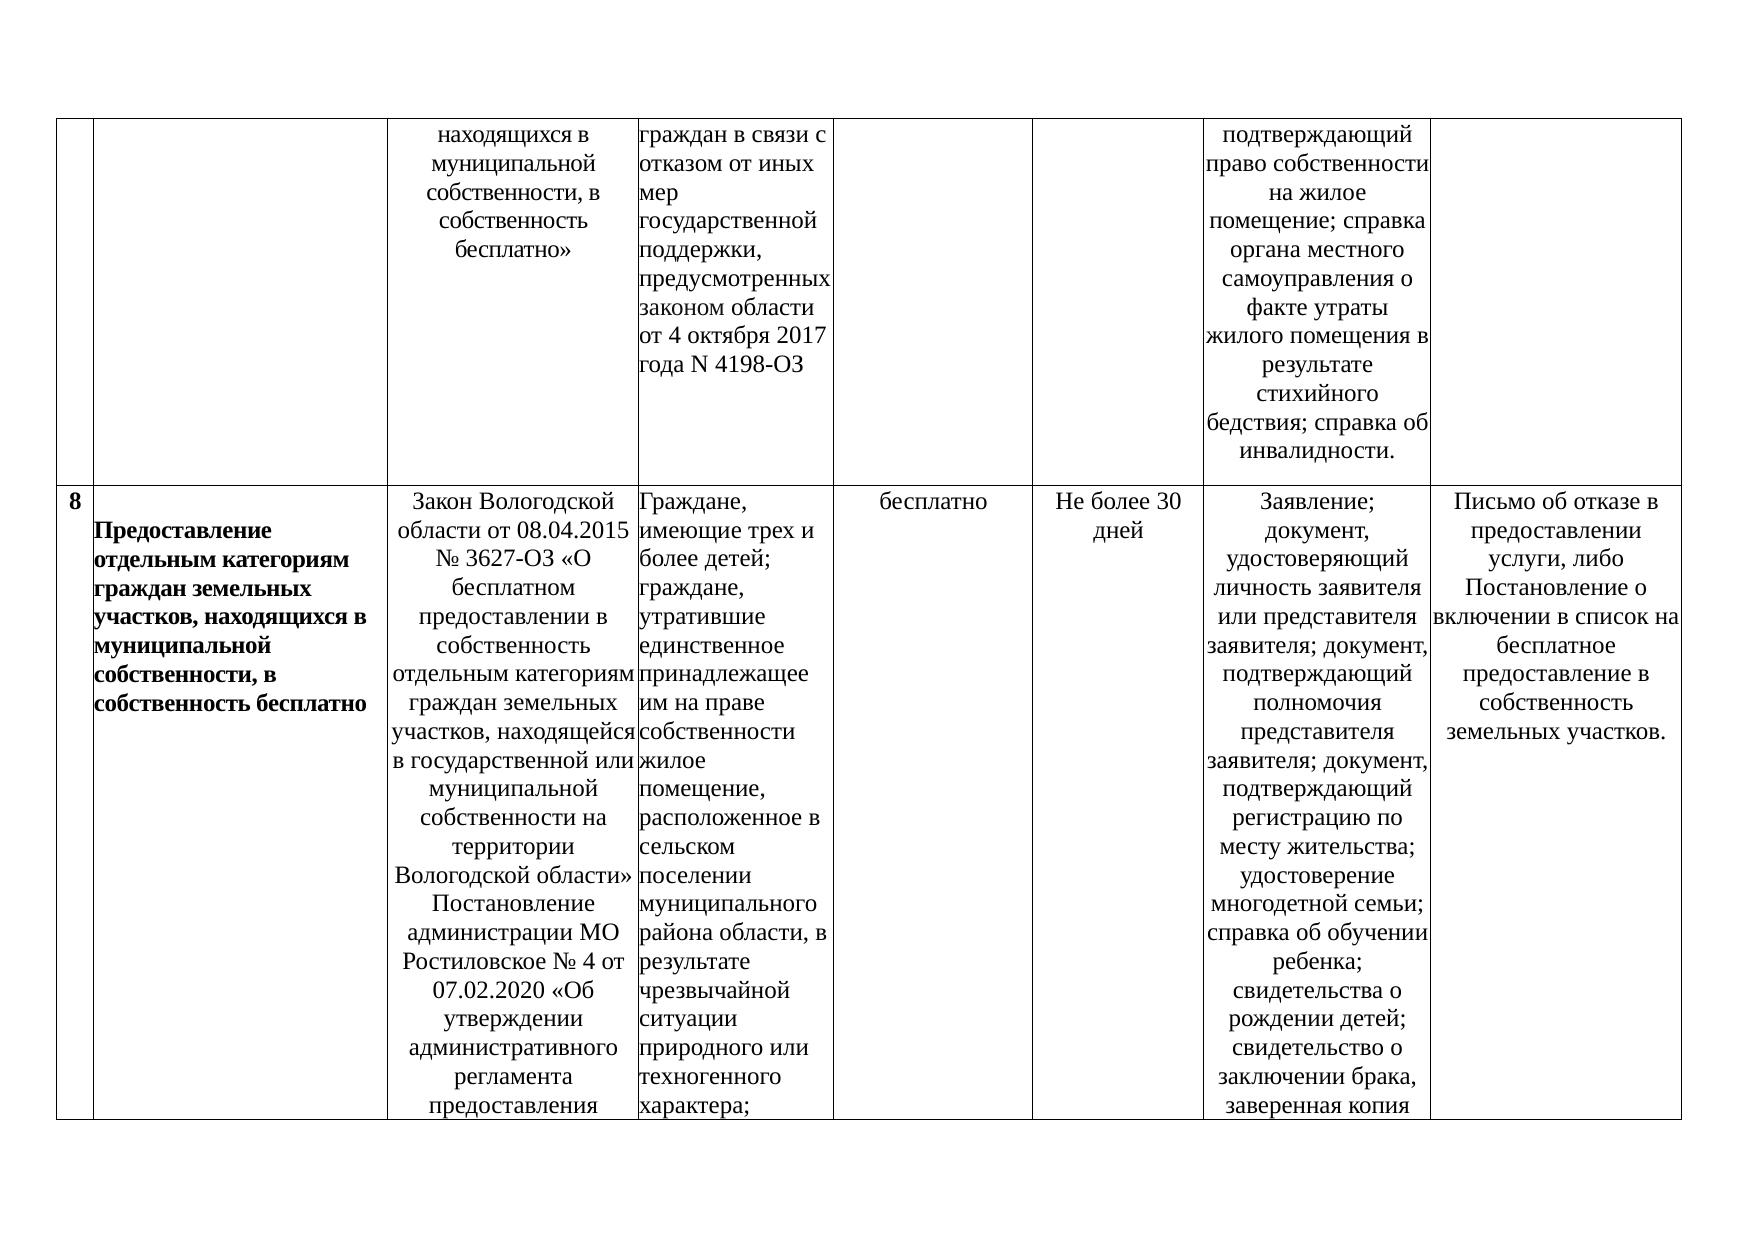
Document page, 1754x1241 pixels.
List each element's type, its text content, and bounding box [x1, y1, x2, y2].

table_cell 8 [57, 486, 93, 1118]
table_cell Предоставление отдельным категориям граждан земельных участков, находящихся в муниципальной собственности, в собственность бесплатно [94, 486, 387, 1118]
table_cell [834, 119, 1032, 485]
table_cell [1033, 119, 1203, 485]
table_cell находящихся в муниципальной собственности, в собственность бесплатно» [388, 119, 638, 485]
table_cell Письмо об отказе в предоставлении услуги, либо Постановление о включении в список на бесплатное предоставление в собственность земельных участков. [1431, 486, 1681, 1118]
table_cell Не более 30 дней [1033, 486, 1203, 1118]
table_cell бесплатно [834, 486, 1032, 1118]
table_cell [94, 119, 387, 485]
table_cell [57, 119, 93, 485]
table_cell Граждане, имеющие трех и более детей; граждане, утратившие единственное принадлежащее им на праве собственности жилое помещение, расположенное в сельском поселении муниципального района области, в результате чрезвычайной ситуации природного или техногенного характера; [639, 486, 833, 1118]
table_cell подтверждающий право собственности на жилое помещение; справка органа местного самоуправления о факте утраты жилого помещения в результате стихийного бедствия; справка об инвалидности. [1204, 119, 1430, 485]
table_cell Закон Вологодской области от 08.04.2015 № 3627-ОЗ «О бесплатном предоставлении в собственность отдельным категориям граждан земельных участков, находящейся в государственной или муниципальной собственности на территории Вологодской области» Постановление администрации МО Ростиловское № 4 от 07.02.2020 «Об утверждении административного регламента предоставления [388, 486, 638, 1118]
table_cell граждан в связи с отказом от иных мер государственной поддержки, предусмотренных законом области от 4 октября 2017 года N 4198-ОЗ [639, 119, 833, 485]
table_cell Заявление; документ, удостоверяющий личность заявителя или представителя заявителя; документ, подтверждающий полномочия представителя заявителя; документ, подтверждающий регистрацию по месту жительства; удостоверение многодетной семьи; справка об обучении ребенка; свидетельства о рождении детей; свидетельство о заключении брака, заверенная копия [1204, 486, 1430, 1118]
table_cell [1431, 119, 1681, 485]
